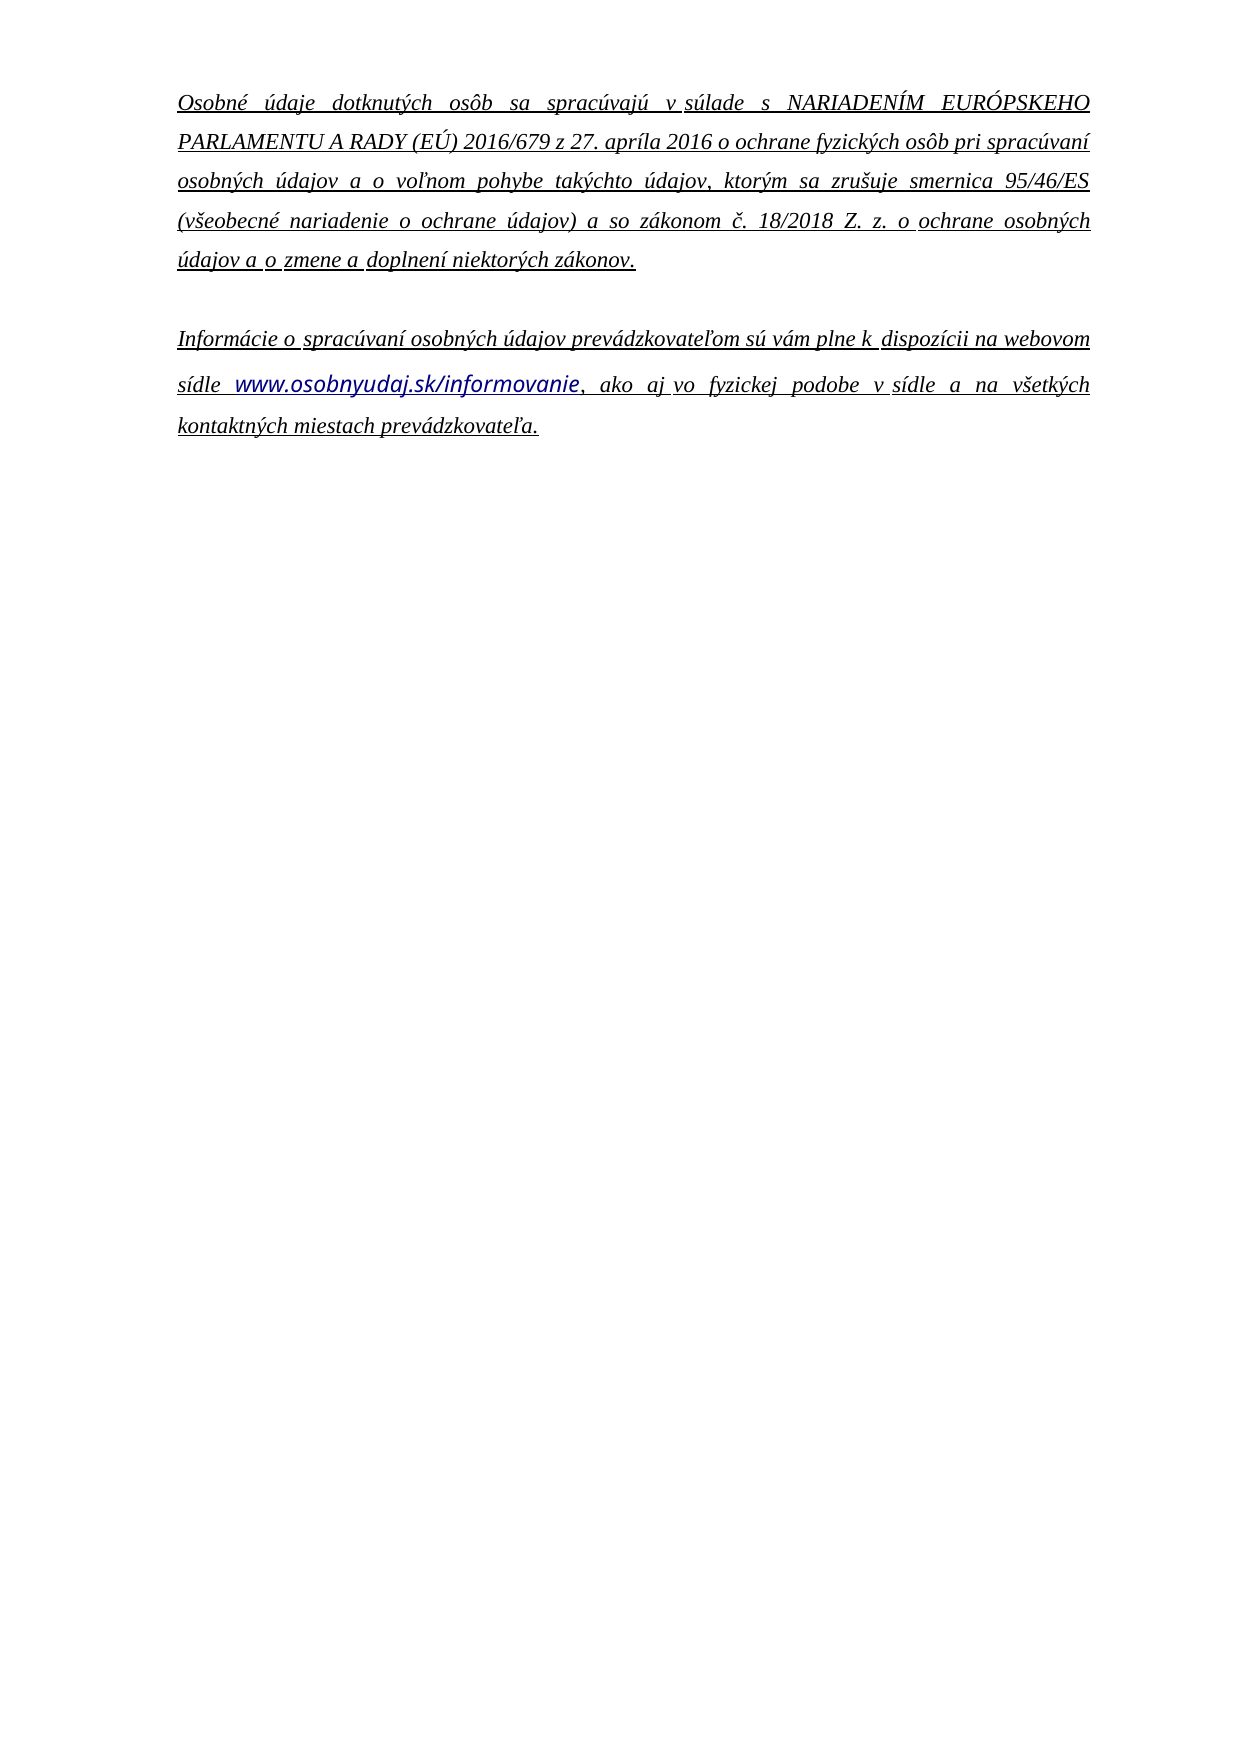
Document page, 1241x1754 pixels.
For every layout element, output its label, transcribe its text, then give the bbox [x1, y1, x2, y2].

text Informácie o spracúvaní osobných údajov prevádzkovateľom sú vám plne k dispozícii na webovom sídle www.osobnyudaj.sk/informovanie, ako aj vo fyzickej podobe v sídle a na všetkých kontaktných miestach prevádzkovateľa. [177, 326, 1093, 438]
text Osobné údaje dotknutých osôb sa spracúvajú v súlade s NARIADENÍM EURÓPSKEHO PARLAMENTU A RADY (EÚ) 2016/679 z 27. apríla 2016 o ochrane fyzických osôb pri spracúvaní osobných údajov a o voľnom pohybe takýchto údajov, ktorým sa zrušuje smernica 95/46/ES (všeobecné nariadenie o ochrane údajov) a so zákonom č. 18/2018 Z. z. o ochrane osobných údajov a o zmene a doplnení niektorých zákonov. [177, 89, 1093, 273]
